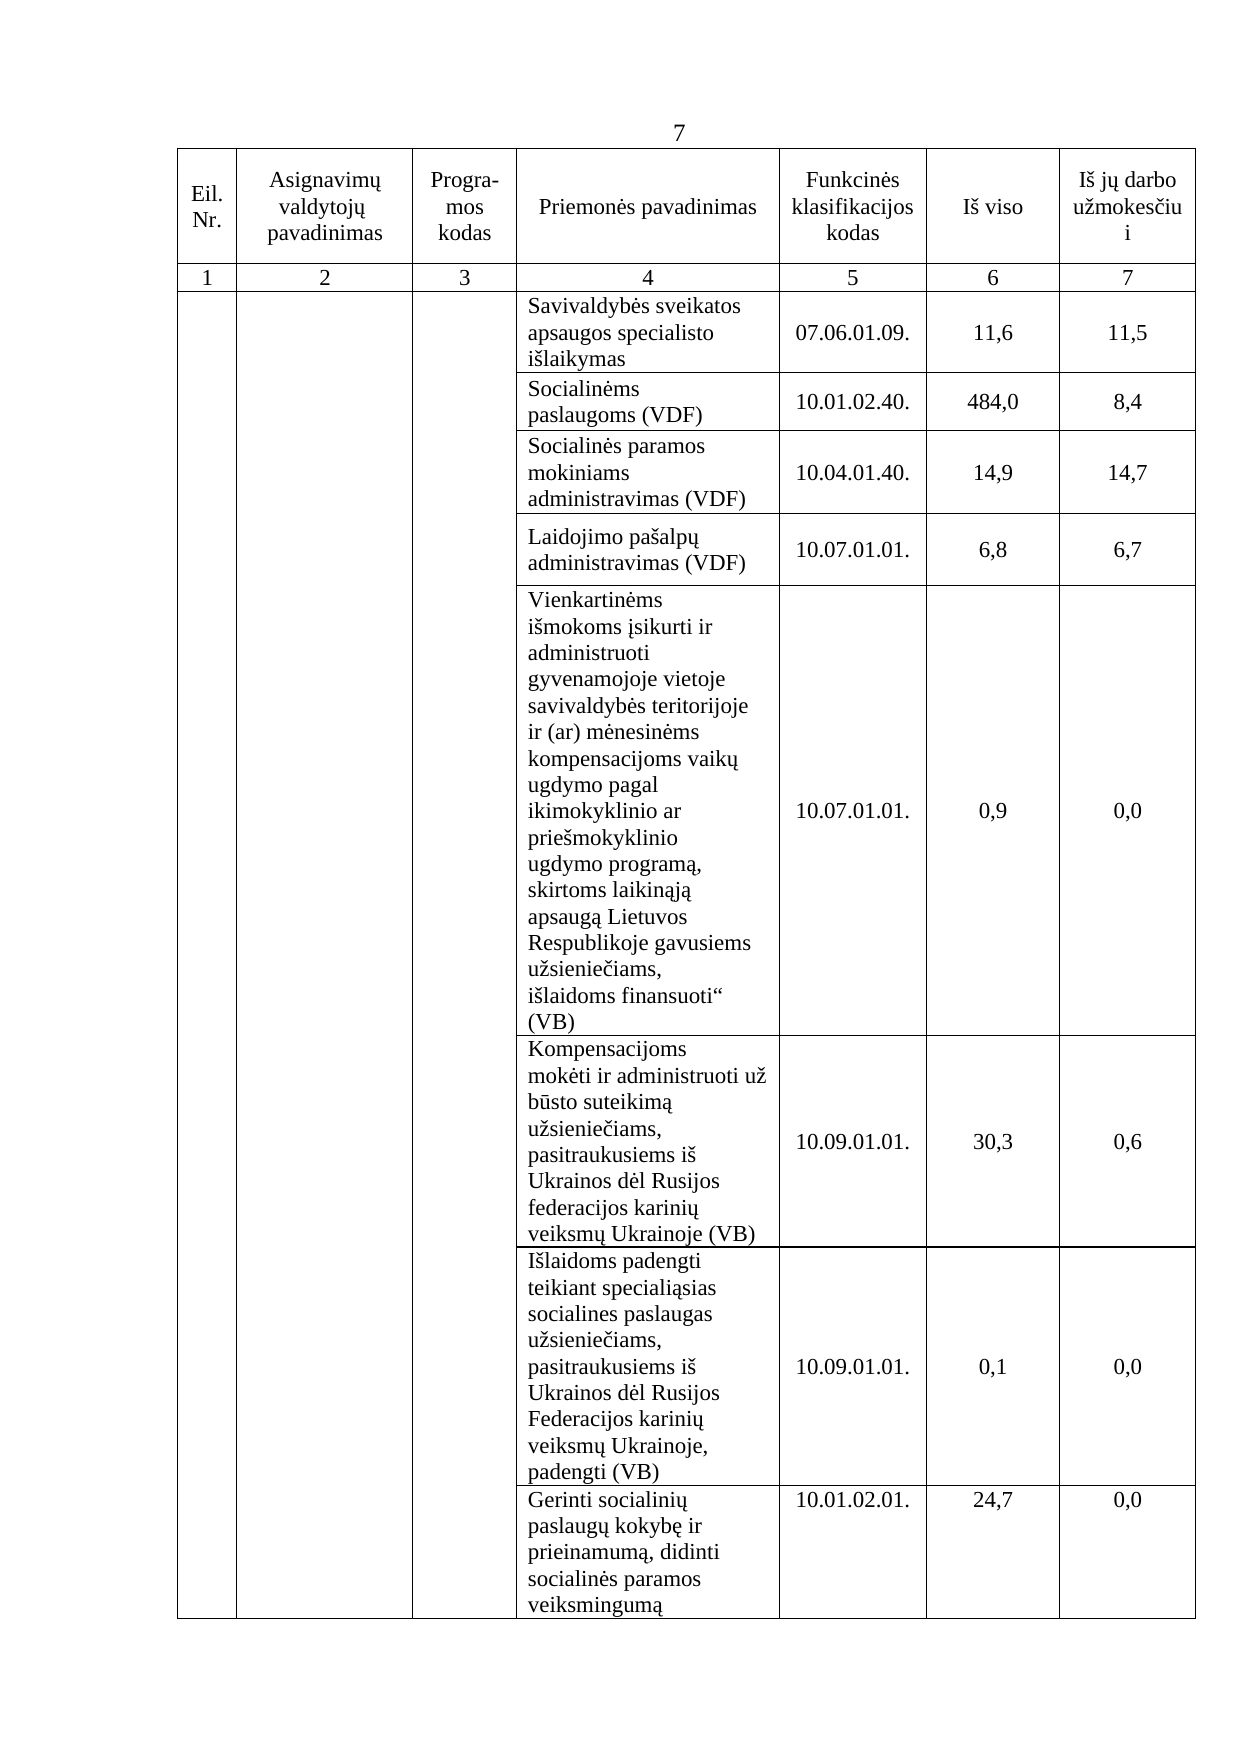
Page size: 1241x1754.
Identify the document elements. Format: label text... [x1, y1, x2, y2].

table_cell 07.06.01.09. [780, 292, 926, 372]
table_cell 6,8 [927, 514, 1059, 585]
table_header Eil. Nr. [178, 149, 236, 263]
table_cell Savivaldybės sveikatos apsaugos specialisto išlaikymas [517, 292, 779, 372]
table_header Asignavimų valdytojų pavadinimas [237, 149, 412, 263]
table_cell [178, 292, 236, 1617]
table_cell 10.01.02.01. [780, 1486, 926, 1617]
table_cell 7 [1060, 264, 1195, 291]
table_cell 10.09.01.01. [780, 1036, 926, 1246]
table_cell 0,0 [1060, 1248, 1195, 1484]
table_cell 5 [780, 264, 926, 291]
table_cell 0,1 [927, 1248, 1059, 1484]
table_header Progra-mos kodas [413, 149, 516, 263]
table_cell 24,7 [927, 1486, 1059, 1617]
table_cell Vienkartinėms išmokoms įsikurti ir administruoti gyvenamojoje vietoje savivaldybės teritorijoje ir (ar) mėnesinėms kompensacijoms vaikų ugdymo pagal ikimokyklinio ar priešmokyklinio ugdymo programą, skirtoms laikinąją apsaugą Lietuvos Respublikoje gavusiems užsieniečiams, išlaidoms finansuoti“ (VB) [517, 586, 779, 1034]
table_cell 8,4 [1060, 373, 1195, 430]
table_cell Kompensacijoms mokėti ir administruoti už būsto suteikimą užsieniečiams, pasitraukusiems iš Ukrainos dėl Rusijos federacijos karinių veiksmų Ukrainoje (VB) [517, 1036, 779, 1246]
table_cell [237, 292, 412, 1617]
table_cell 10.07.01.01. [780, 514, 926, 585]
table_cell Gerinti socialinių paslaugų kokybę ir prieinamumą, didinti socialinės paramos veiksmingumą [517, 1486, 779, 1617]
table_cell 10.07.01.01. [780, 586, 926, 1034]
table_header Priemonės pavadinimas [517, 149, 779, 263]
table_cell 30,3 [927, 1036, 1059, 1246]
table_cell 11,5 [1060, 292, 1195, 372]
table_cell 1 [178, 264, 236, 291]
table_cell Socialinėms paslaugoms (VDF) [517, 373, 779, 430]
table_cell 0,0 [1060, 1486, 1195, 1617]
table_cell 10.04.01.40. [780, 431, 926, 513]
table_cell 11,6 [927, 292, 1059, 372]
table_cell 0,0 [1060, 586, 1195, 1034]
table_cell 4 [517, 264, 779, 291]
table_cell 6 [927, 264, 1059, 291]
table_cell Socialinės paramos mokiniams administravimas (VDF) [517, 431, 779, 513]
table_cell [413, 292, 516, 1617]
table_cell 0,6 [1060, 1036, 1195, 1246]
table_cell 14,7 [1060, 431, 1195, 513]
table_header Funkcinės klasifikacijos kodas [780, 149, 926, 263]
table_cell 10.01.02.40. [780, 373, 926, 430]
table_cell 484,0 [927, 373, 1059, 430]
table_cell 3 [413, 264, 516, 291]
table_header Iš jų darbo užmokesčiui [1060, 149, 1195, 263]
table_header Iš viso [927, 149, 1059, 263]
table_cell 14,9 [927, 431, 1059, 513]
table_cell 0,9 [927, 586, 1059, 1034]
table_cell 10.09.01.01. [780, 1248, 926, 1484]
table_cell 6,7 [1060, 514, 1195, 585]
table_cell 2 [237, 264, 412, 291]
table_cell Išlaidoms padengti teikiant specialiąsias socialines paslaugas užsieniečiams, pasitraukusiems iš Ukrainos dėl Rusijos Federacijos karinių veiksmų Ukrainoje, padengti (VB) [517, 1248, 779, 1484]
table_cell Laidojimo pašalpų administravimas (VDF) [517, 514, 779, 585]
